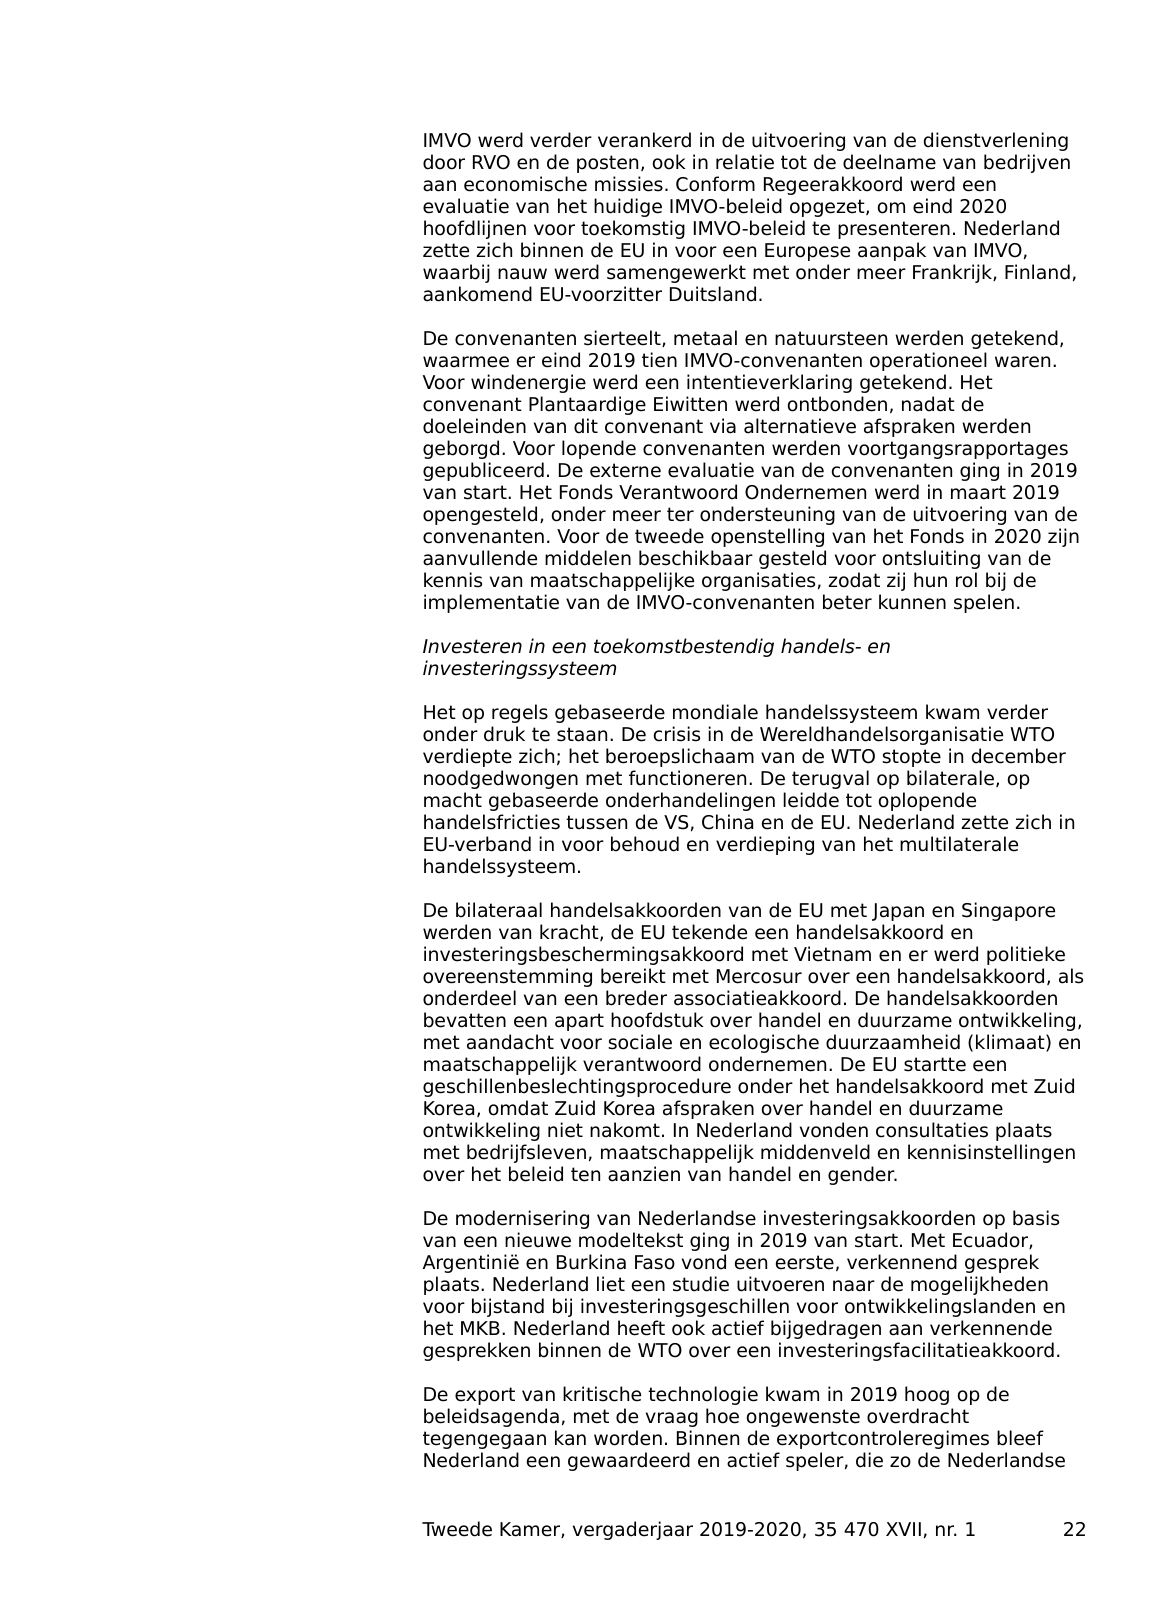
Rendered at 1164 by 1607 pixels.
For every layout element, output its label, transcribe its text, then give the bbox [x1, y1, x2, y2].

text De export van kritische technologie kwam in 2019 hoog op de beleidsagenda, met de vraag hoe ongewenste overdracht tegengegaan kan worden. Binnen de exportcontroleregimes bleef Nederland een gewaardeerd en actief speler, die zo de Nederlandse [422, 1384, 1087, 1472]
text De bilateraal handelsakkoorden van de EU met Japan en Singapore werden van kracht, de EU tekende een handelsakkoord en investeringsbeschermingsakkoord met Vietnam en er werd politieke overeenstemming bereikt met Mercosur over een handelsakkoord, als onderdeel van een breder associatieakkoord. De handelsakkoorden bevatten een apart hoofdstuk over handel en duurzame ontwikkeling, met aandacht voor sociale en ecologische duurzaamheid (klimaat) en maatschappelijk verantwoord ondernemen. De EU startte een geschillenbeslechtingsprocedure onder het handelsakkoord met Zuid Korea, omdat Zuid Korea afspraken over handel en duurzame ontwikkeling niet nakomt. In Nederland vonden consultaties plaats met bedrijfsleven, maatschappelijk middenveld en kennisinstellingen over het beleid ten aanzien van handel en gender. [422, 900, 1087, 1186]
text De modernisering van Nederlandse investeringsakkoorden op basis van een nieuwe modeltekst ging in 2019 van start. Met Ecuador, Argentinië en Burkina Faso vond een eerste, verkennend gesprek plaats. Nederland liet een studie uitvoeren naar de mogelijkheden voor bijstand bij investeringsgeschillen voor ontwikkelingslanden en het MKB. Nederland heeft ook actief bijgedragen aan verkennende gesprekken binnen de WTO over een investeringsfacilitatieakkoord. [422, 1208, 1087, 1362]
text De convenanten sierteelt, metaal en natuursteen werden getekend, waarmee er eind 2019 tien IMVO-convenanten operationeel waren. Voor windenergie werd een intentieverklaring getekend. Het convenant Plantaardige Eiwitten werd ontbonden, nadat de doeleinden van dit convenant via alternatieve afspraken werden geborgd. Voor lopende convenanten werden voortgangsrapportages gepubliceerd. De externe evaluatie van de convenanten ging in 2019 van start. Het Fonds Verantwoord Ondernemen werd in maart 2019 opengesteld, onder meer ter ondersteuning van de uitvoering van de convenanten. Voor de tweede openstelling van het Fonds in 2020 zijn aanvullende middelen beschikbaar gesteld voor ontsluiting van de kennis van maatschappelijke organisaties, zodat zij hun rol bij de implementatie van de IMVO-convenanten beter kunnen spelen. [422, 328, 1087, 614]
text Het op regels gebaseerde mondiale handelssysteem kwam verder onder druk te staan. De crisis in de Wereldhandelsorganisatie WTO verdiepte zich; het beroepslichaam van de WTO stopte in december noodgedwongen met functioneren. De terugval op bilaterale, op macht gebaseerde onderhandelingen leidde tot oplopende handelsfricties tussen de VS, China en de EU. Nederland zette zich in EU-verband in voor behoud en verdieping van het multilaterale handelssysteem. [422, 702, 1087, 878]
text IMVO werd verder verankerd in de uitvoering van de dienstverlening door RVO en de posten, ook in relatie tot de deelname van bedrijven aan economische missies. Conform Regeerakkoord werd een evaluatie van het huidige IMVO-beleid opgezet, om eind 2020 hoofdlijnen voor toekomstig IMVO-beleid te presenteren. Nederland zette zich binnen de EU in voor een Europese aanpak van IMVO, waarbij nauw werd samengewerkt met onder meer Frankrijk, Finland, aankomend EU-voorzitter Duitsland. [422, 130, 1087, 306]
subtitle Investeren in een toekomstbestendig handels- en investeringssysteem [422, 636, 1087, 680]
